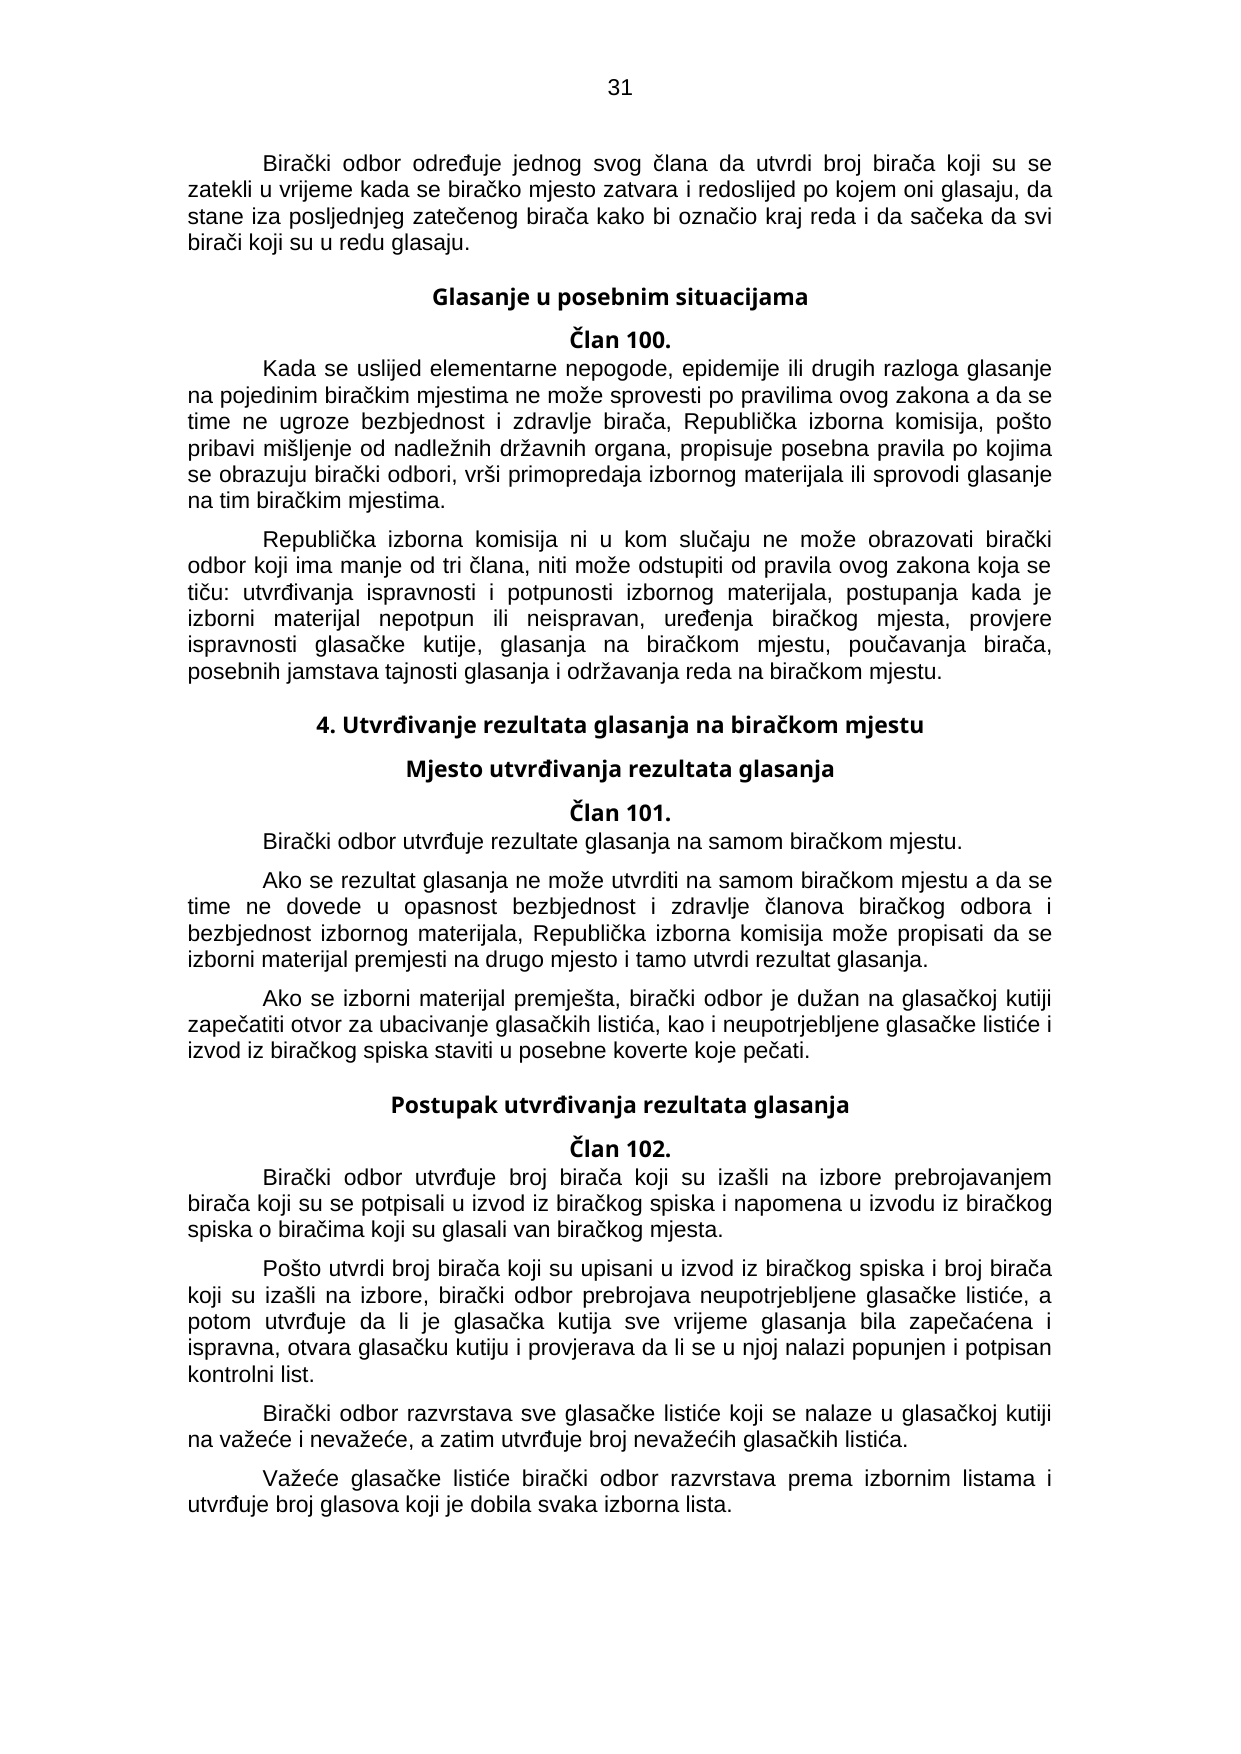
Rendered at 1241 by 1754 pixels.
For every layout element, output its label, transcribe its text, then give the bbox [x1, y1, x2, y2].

text Važeće glasačke listiće birački odbor razvrstava prema izbornim listama i utvrđuje broj glasova koji je dobila svaka izborna lista. [187, 1465, 1053, 1517]
text Birački odbor određuje jednog svog člana da utvrdi broj birača koji su se zatekli u vrijeme kada se biračko mjesto zatvara i redoslijed po kojem oni glasaju, da stane iza posljednjeg zatečenog birača kako bi označio kraj reda i da sačeka da svi birači koji su u redu glasaju. [187, 150, 1053, 255]
text Mjesto utvrđivanja rezultata glasanja [262, 753, 978, 784]
text Ako se rezultat glasanja ne može utvrditi na samom biračkom mjestu a da se time ne dovede u opasnost bezbjednost i zdravlje članova biračkog odbora i bezbjednost izbornog materijala, Republička izborna komisija može propisati da se izborni materijal premjesti na drugo mjesto i tamo utvrdi rezultat glasanja. [187, 867, 1053, 972]
text Birački odbor razvrstava sve glasačke listiće koji se nalaze u glasačkoj kutiji na važeće i nevažeće, a zatim utvrđuje broj nevažećih glasačkih listića. [187, 1399, 1053, 1452]
text Kada se uslijed elementarne nepogode, epidemije ili drugih razloga glasanje na pojedinim biračkim mjestima ne može sprovesti po pravilima ovog zakona a da se time ne ugroze bezbjednost i zdravlje birača, Republička izborna komisija, pošto pribavi mišljenje od nadležnih državnih organa, propisuje posebna pravila po kojima se obrazuju birački odbori, vrši primopredaja izbornog materijala ili sprovodi glasanje na tim biračkim mjestima. [187, 355, 1053, 513]
text Postupak utvrđivanja rezultata glasanja [262, 1089, 978, 1120]
text Pošto utvrdi broj birača koji su upisani u izvod iz biračkog spiska i broj birača koji su izašli na izbore, birački odbor prebrojava neupotrjebljene glasačke listiće, a potom utvrđuje da li je glasačka kutija sve vrijeme glasanja bila zapečaćena i ispravna, otvara glasačku kutiju i provjerava da li se u njoj nalazi popunjen i potpisan kontrolni list. [187, 1255, 1053, 1387]
text Član 100. [262, 324, 978, 355]
text Birački odbor utvrđuje rezultate glasanja na samom biračkom mjestu. [187, 828, 1053, 854]
text 4. Utvrđivanje rezultata glasanja na biračkom mjestu [262, 709, 978, 740]
text Ako se izborni materijal premješta, birački odbor je dužan na glasačkoj kutiji zapečatiti otvor za ubacivanje glasačkih listića, kao i neupotrjebljene glasačke listiće i izvod iz biračkog spiska staviti u posebne koverte koje pečati. [187, 985, 1053, 1064]
text Član 102. [262, 1132, 978, 1164]
text Republička izborna komisija ni u kom slučaju ne može obrazovati birački odbor koji ima manje od tri člana, niti može odstupiti od pravila ovog zakona koja se tiču: utvrđivanja ispravnosti i potpunosti izbornog materijala, postupanja kada je izborni materijal nepotpun ili neispravan, uređenja biračkog mjesta, provjere ispravnosti glasačke kutije, glasanja na biračkom mjestu, poučavanja birača, posebnih jamstava tajnosti glasanja i održavanja reda na biračkom mjestu. [187, 526, 1053, 684]
text Član 101. [262, 797, 978, 828]
text Birački odbor utvrđuje broj birača koji su izašli na izbore prebrojavanjem birača koji su se potpisali u izvod iz biračkog spiska i napomena u izvodu iz biračkog spiska o biračima koji su glasali van biračkog mjesta. [187, 1164, 1053, 1243]
text Glasanje u posebnim situacijama [262, 280, 978, 312]
